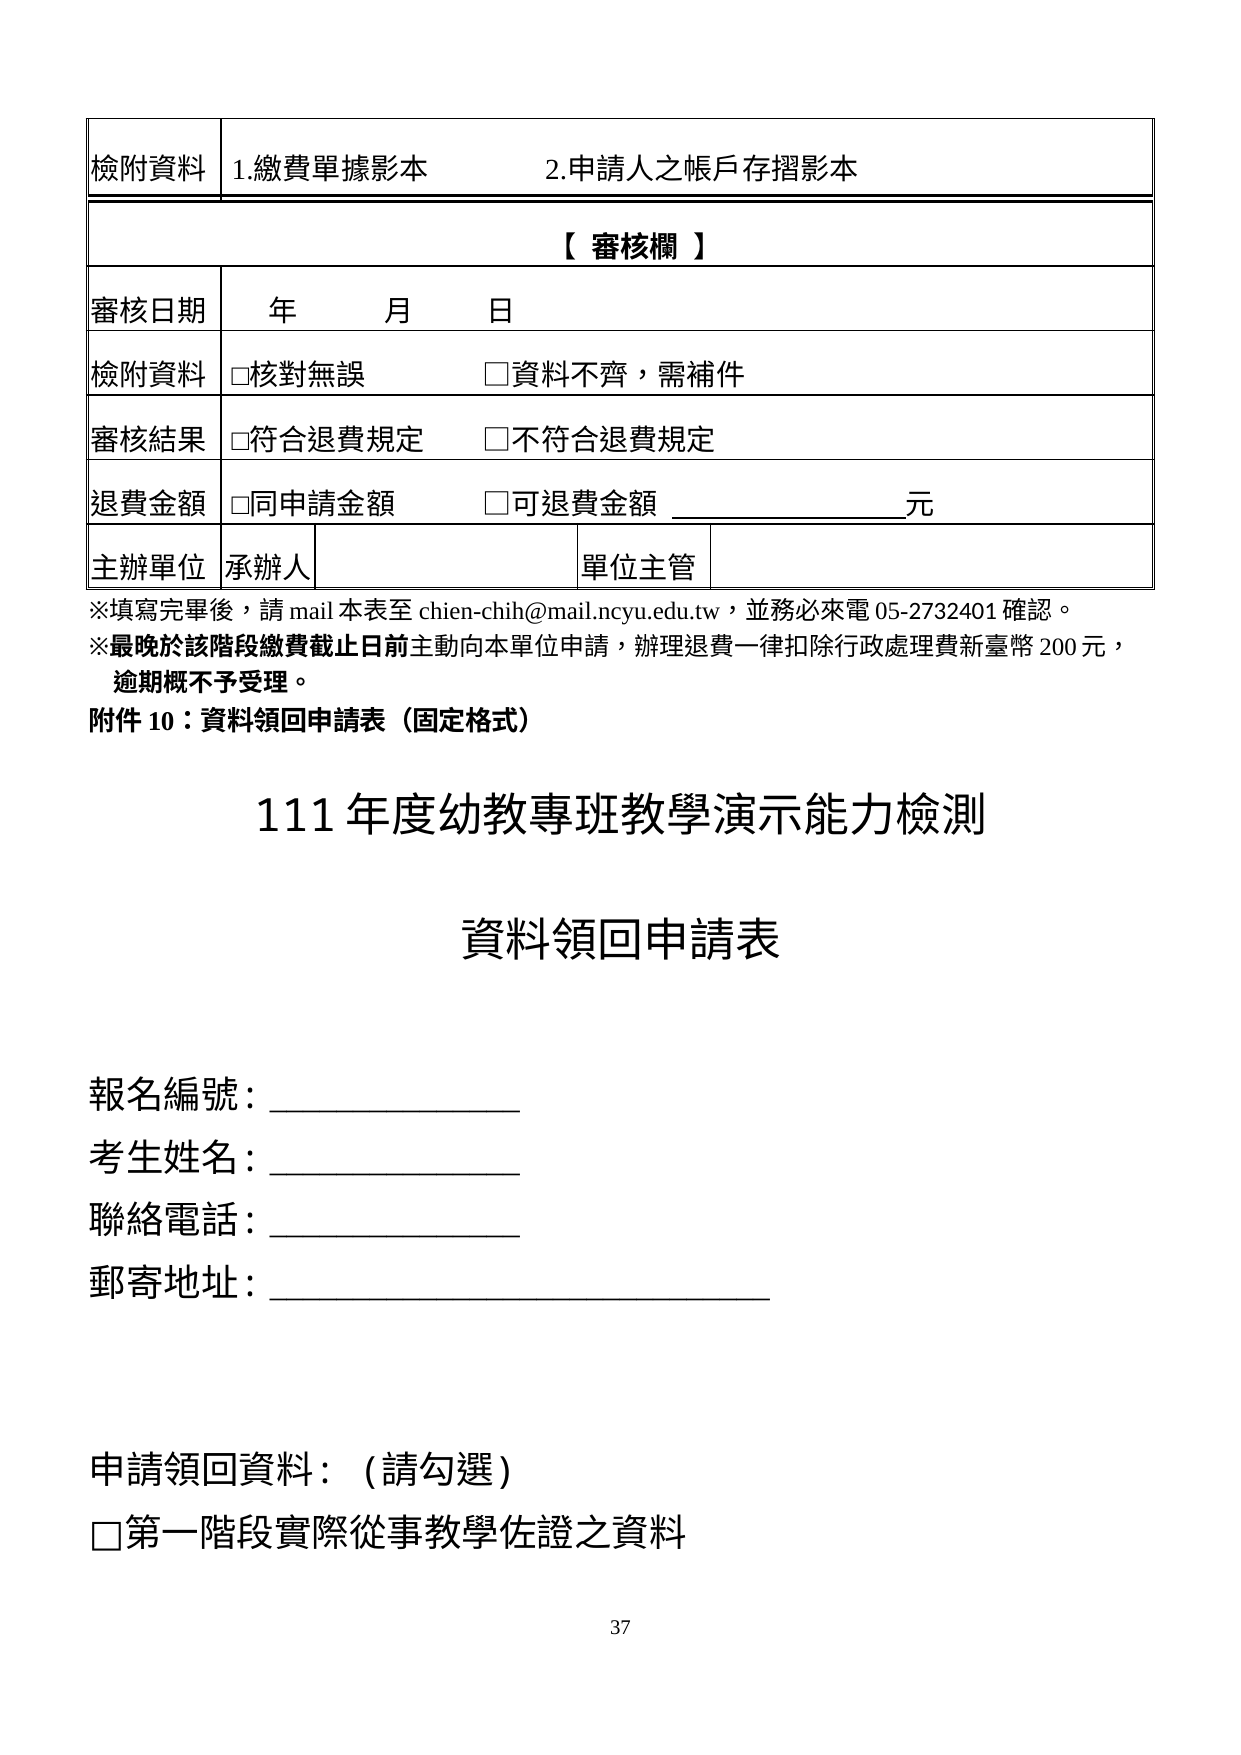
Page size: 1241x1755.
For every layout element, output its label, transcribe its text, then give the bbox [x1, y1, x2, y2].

table_cell □同申請金額 □可退費金額 元 [222, 460, 1152, 523]
table_cell 檢附資料 [89, 119, 220, 193]
text 附件10：資料領回申請表（固定格式） [89, 699, 1137, 738]
text ※最晚於該階段繳費截止日前主動向本單位申請，辦理退費一律扣除行政處理費新臺幣200元，逾期概不予受理。 [89, 627, 1137, 699]
table_cell 主辦單位 [89, 525, 220, 587]
table_cell □符合退費規定 □不符合退費規定 [222, 396, 1152, 458]
table_cell 單位主管 [578, 525, 710, 587]
table_cell 審核日期 [89, 267, 220, 330]
text 申請領回資料: (請勾選) [89, 1426, 1152, 1488]
text □第一階段實際從事教學佐證之資料 [89, 1488, 1152, 1551]
table_cell 【 審核欄 】 [89, 203, 1152, 265]
table_cell [87, 195, 220, 200]
table_cell [711, 525, 1152, 587]
table_cell 審核結果 [89, 396, 220, 458]
text 111年度幼教專班教學演示能力檢測 [89, 738, 1152, 863]
text 考生姓名: _______________ [89, 1113, 1152, 1176]
table_cell 承辦人 [222, 525, 314, 587]
text ※填寫完畢後，請mail本表至chien-chih@mail.ncyu.edu.tw，並務必來電05-2732401確認。 [89, 590, 1152, 627]
table_cell 1.繳費單據影本 2.申請人之帳戶存摺影本 [222, 119, 1152, 193]
table_cell 檢附資料 [89, 331, 220, 394]
text 郵寄地址: ______________________________ [89, 1238, 1152, 1301]
text 報名編號: _______________ [89, 1051, 1152, 1113]
text 資料領回申請表 [89, 863, 1152, 988]
table_cell □核對無誤 □資料不齊，需補件 [222, 331, 1152, 394]
table_cell 年 月 日 [222, 267, 1152, 330]
table_cell 退費金額 [89, 460, 220, 523]
table_cell [316, 525, 577, 587]
text 聯絡電話: _______________ [89, 1176, 1152, 1238]
